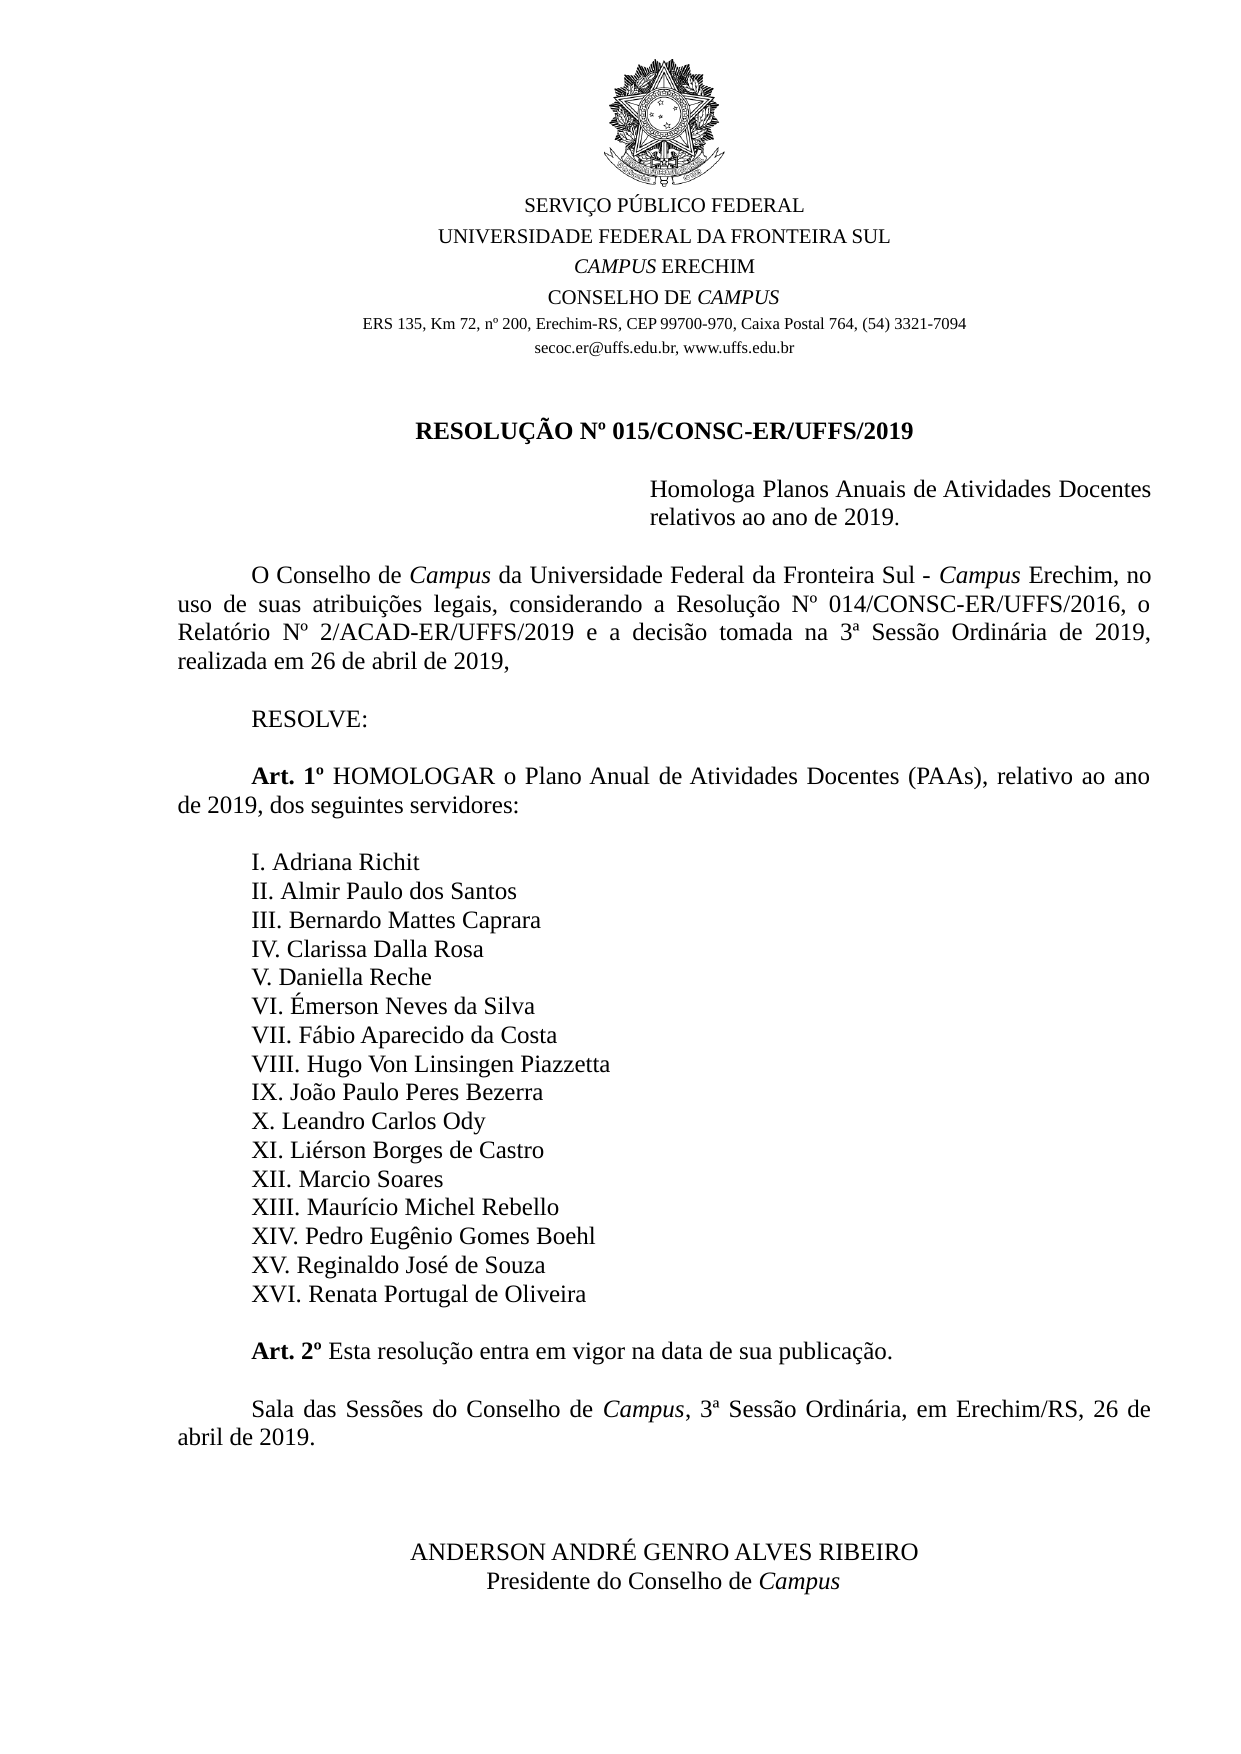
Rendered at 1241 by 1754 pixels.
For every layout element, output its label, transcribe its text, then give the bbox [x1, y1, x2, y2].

list Liérson Borges de Castro [251, 1135, 1152, 1164]
list Marcio Soares [251, 1164, 1152, 1192]
list Renata Portugal de Oliveira [251, 1279, 1152, 1307]
list Clarissa Dalla Rosa [251, 934, 1152, 962]
list Bernardo Mattes Caprara [251, 905, 1152, 934]
text Art. 1º HOMOLOGAR o Plano Anual de Atividades Docentes (PAAs), relativo ao ano de 2019, dos seguintes servidores: [177, 761, 1152, 819]
list Hugo Von Linsingen Piazzetta [251, 1049, 1152, 1077]
list Almir Paulo dos Santos [251, 876, 1152, 905]
text Art. 2º Esta resolução entra em vigor na data de sua publicação. [177, 1336, 1152, 1365]
list Leandro Carlos Ody [251, 1106, 1152, 1135]
text Presidente do Conselho de Campus [177, 1566, 1152, 1595]
list Pedro Eugênio Gomes Boehl [251, 1221, 1152, 1250]
text RESOLUÇÃO Nº 015/CONSC-ER/UFFS/2019 [177, 416, 1152, 445]
list João Paulo Peres Bezerra [251, 1077, 1152, 1106]
list Daniella Reche [251, 962, 1152, 991]
text Homologa Planos Anuais de Atividades Docentes relativos ao ano de 2019. [649, 474, 1152, 531]
list Fábio Aparecido da Costa [251, 1020, 1152, 1049]
text RESOLVE: [177, 704, 1152, 732]
text ANDERSON ANDRÉ GENRO ALVES RIBEIRO [177, 1537, 1152, 1566]
list Reginaldo José de Souza [251, 1250, 1152, 1279]
text Sala das Sessões do Conselho de Campus, 3ª Sessão Ordinária, em Erechim/RS, 26 de abril de 2019. [177, 1394, 1152, 1451]
text O Conselho de Campus da Universidade Federal da Fronteira Sul - Campus Erechim, no uso de suas atribuições legais, considerando a Resolução Nº 014/CONSC-ER/UFFS/2016, o Relatório Nº 2/ACAD-ER/UFFS/2019 e a decisão tomada na 3ª Sessão Ordinária de 2019, realizada em 26 de abril de 2019, [177, 560, 1152, 675]
list Adriana Richit [251, 847, 1152, 876]
list Maurício Michel Rebello [251, 1192, 1152, 1221]
list Émerson Neves da Silva [251, 991, 1152, 1020]
